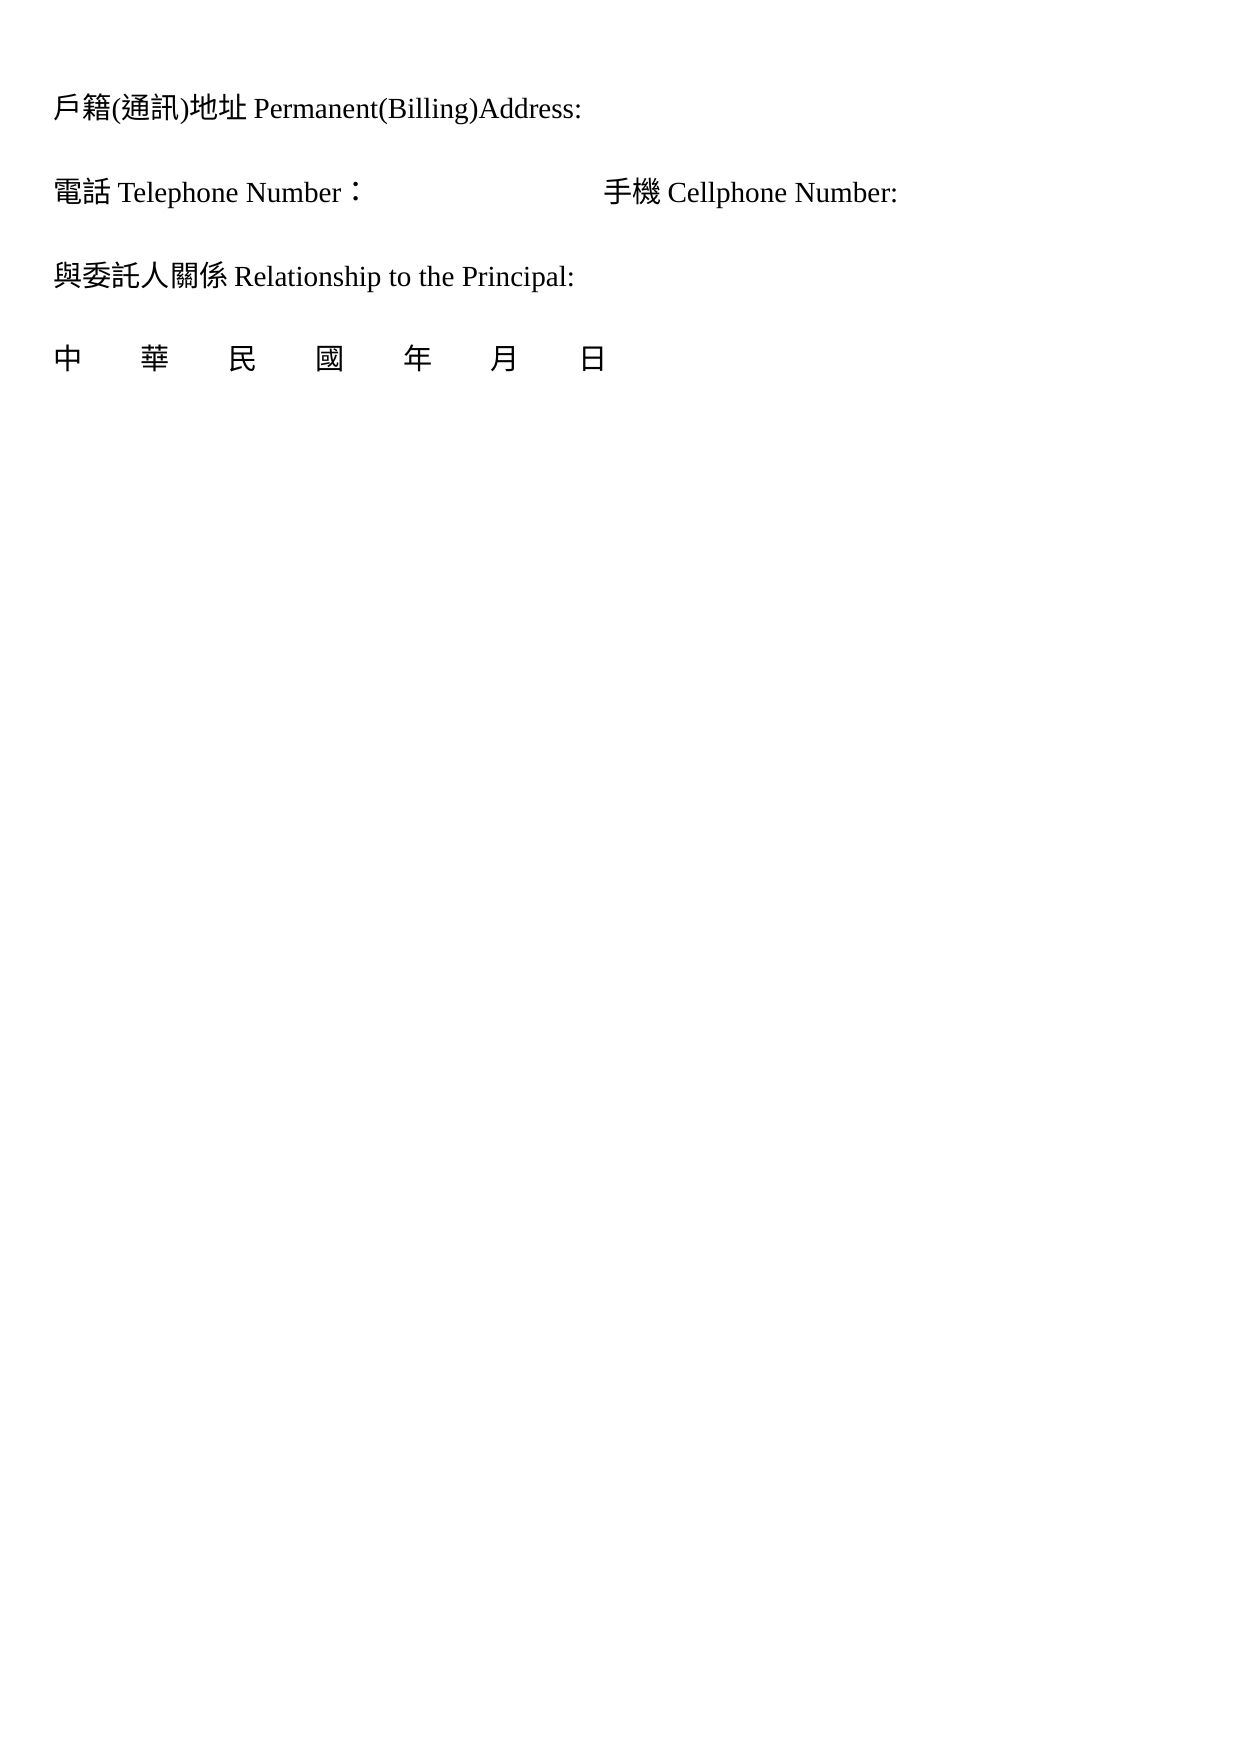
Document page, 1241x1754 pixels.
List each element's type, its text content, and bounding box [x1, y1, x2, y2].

text 中 華 民 國 年 月 日 [53, 315, 1187, 378]
text 戶籍(通訊)地址Permanent(Billing)Address: [53, 64, 1187, 127]
text 電話Telephone Number： 手機Cellphone Number: [53, 148, 1187, 211]
text 與委託人關係Relationship to the Principal: [53, 232, 1187, 294]
